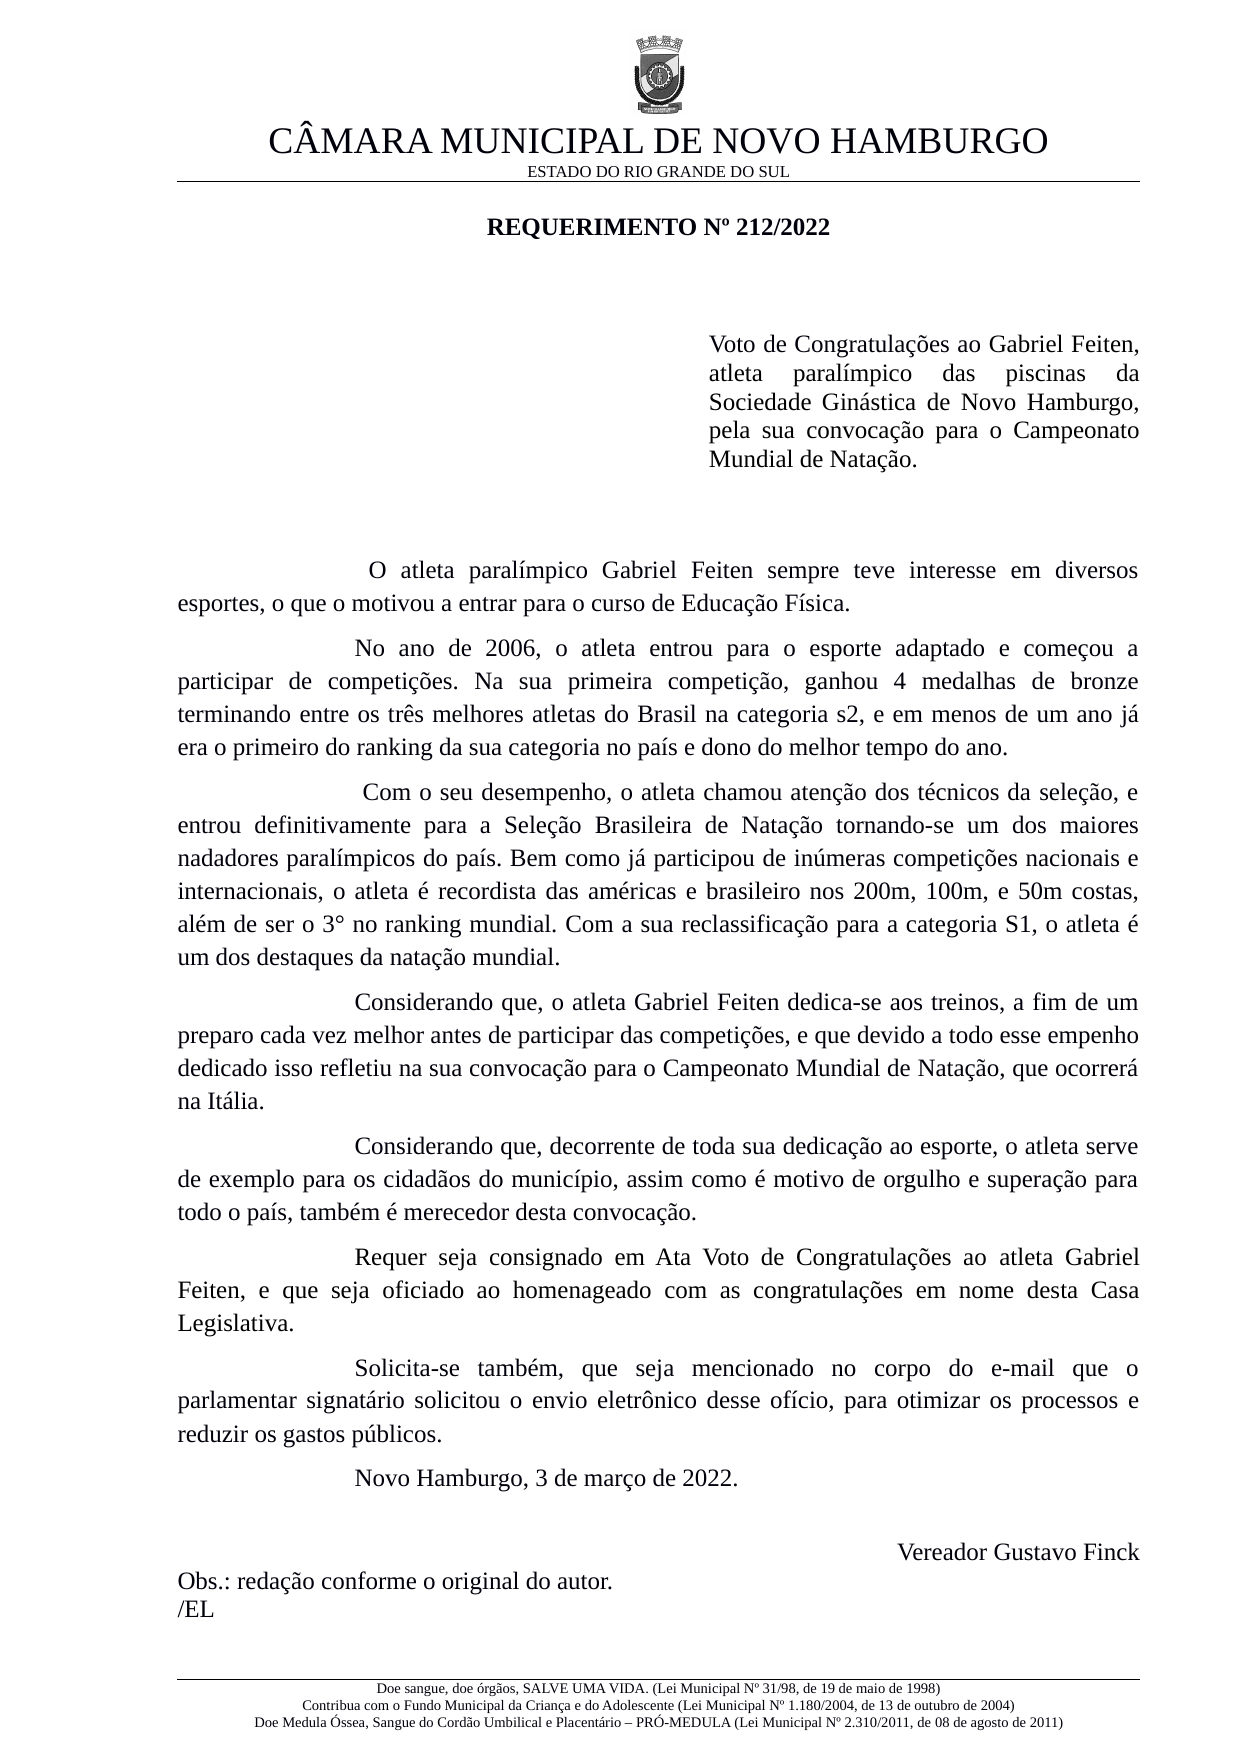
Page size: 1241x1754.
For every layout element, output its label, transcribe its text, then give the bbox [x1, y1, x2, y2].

text Considerando que, decorrente de toda sua dedicação ao esporte, o atleta serve de exemplo para os cidadãos do município, assim como é motivo de orgulho e superação para todo o país, também é merecedor desta convocação. [177, 1131, 1140, 1226]
text O atleta paralímpico Gabriel Feiten sempre teve interesse em diversos esportes, o que o motivou a entrar para o curso de Educação Física. [177, 556, 1140, 617]
text Vereador Gustavo Finck [177, 1537, 1140, 1566]
text Com o seu desempenho, o atleta chamou atenção dos técnicos da seleção, e entrou definitivamente para a Seleção Brasileira de Natação tornando-se um dos maiores nadadores paralímpicos do país. Bem como já participou de inúmeras competições nacionais e internacionais, o atleta é recordista das américas e brasileiro nos 200m, 100m, e 50m costas, além de ser o 3° no ranking mundial. Com a sua reclassificação para a categoria S1, o atleta é um dos destaques da natação mundial. [177, 777, 1140, 971]
text Novo Hamburgo, 3 de março de 2022. [177, 1463, 1140, 1492]
text Obs.: redação conforme o original do autor. [177, 1566, 1140, 1594]
text REQUERIMENTO Nº 212/2022 [177, 212, 1140, 241]
text Solicita-se também, que seja mencionado no corpo do e-mail que o parlamentar signatário solicitou o envio eletrônico desse ofício, para otimizar os processos e reduzir os gastos públicos. [177, 1353, 1140, 1447]
text No ano de 2006, o atleta entrou para o esporte adaptado e começou a participar de competições. Na sua primeira competição, ganhou 4 medalhas de bronze terminando entre os três melhores atletas do Brasil na categoria s2, e em menos de um ano já era o primeiro do ranking da sua categoria no país e dono do melhor tempo do ano. [177, 633, 1140, 761]
text Considerando que, o atleta Gabriel Feiten dedica-se aos treinos, a fim de um preparo cada vez melhor antes de participar das competições, e que devido a todo esse empenho dedicado isso refletiu na sua convocação para o Campeonato Mundial de Natação, que ocorrerá na Itália. [177, 987, 1140, 1115]
text Requer seja consignado em Ata Voto de Congratulações ao atleta Gabriel Feiten, e que seja oficiado ao homenageado com as congratulações em nome desta Casa Legislativa. [177, 1242, 1140, 1337]
text /EL [177, 1594, 1140, 1623]
text Voto de Congratulações ao Gabriel Feiten, atleta paralímpico das piscinas da Sociedade Ginástica de Novo Hamburgo, pela sua convocação para o Campeonato Mundial de Natação. [709, 329, 1140, 473]
